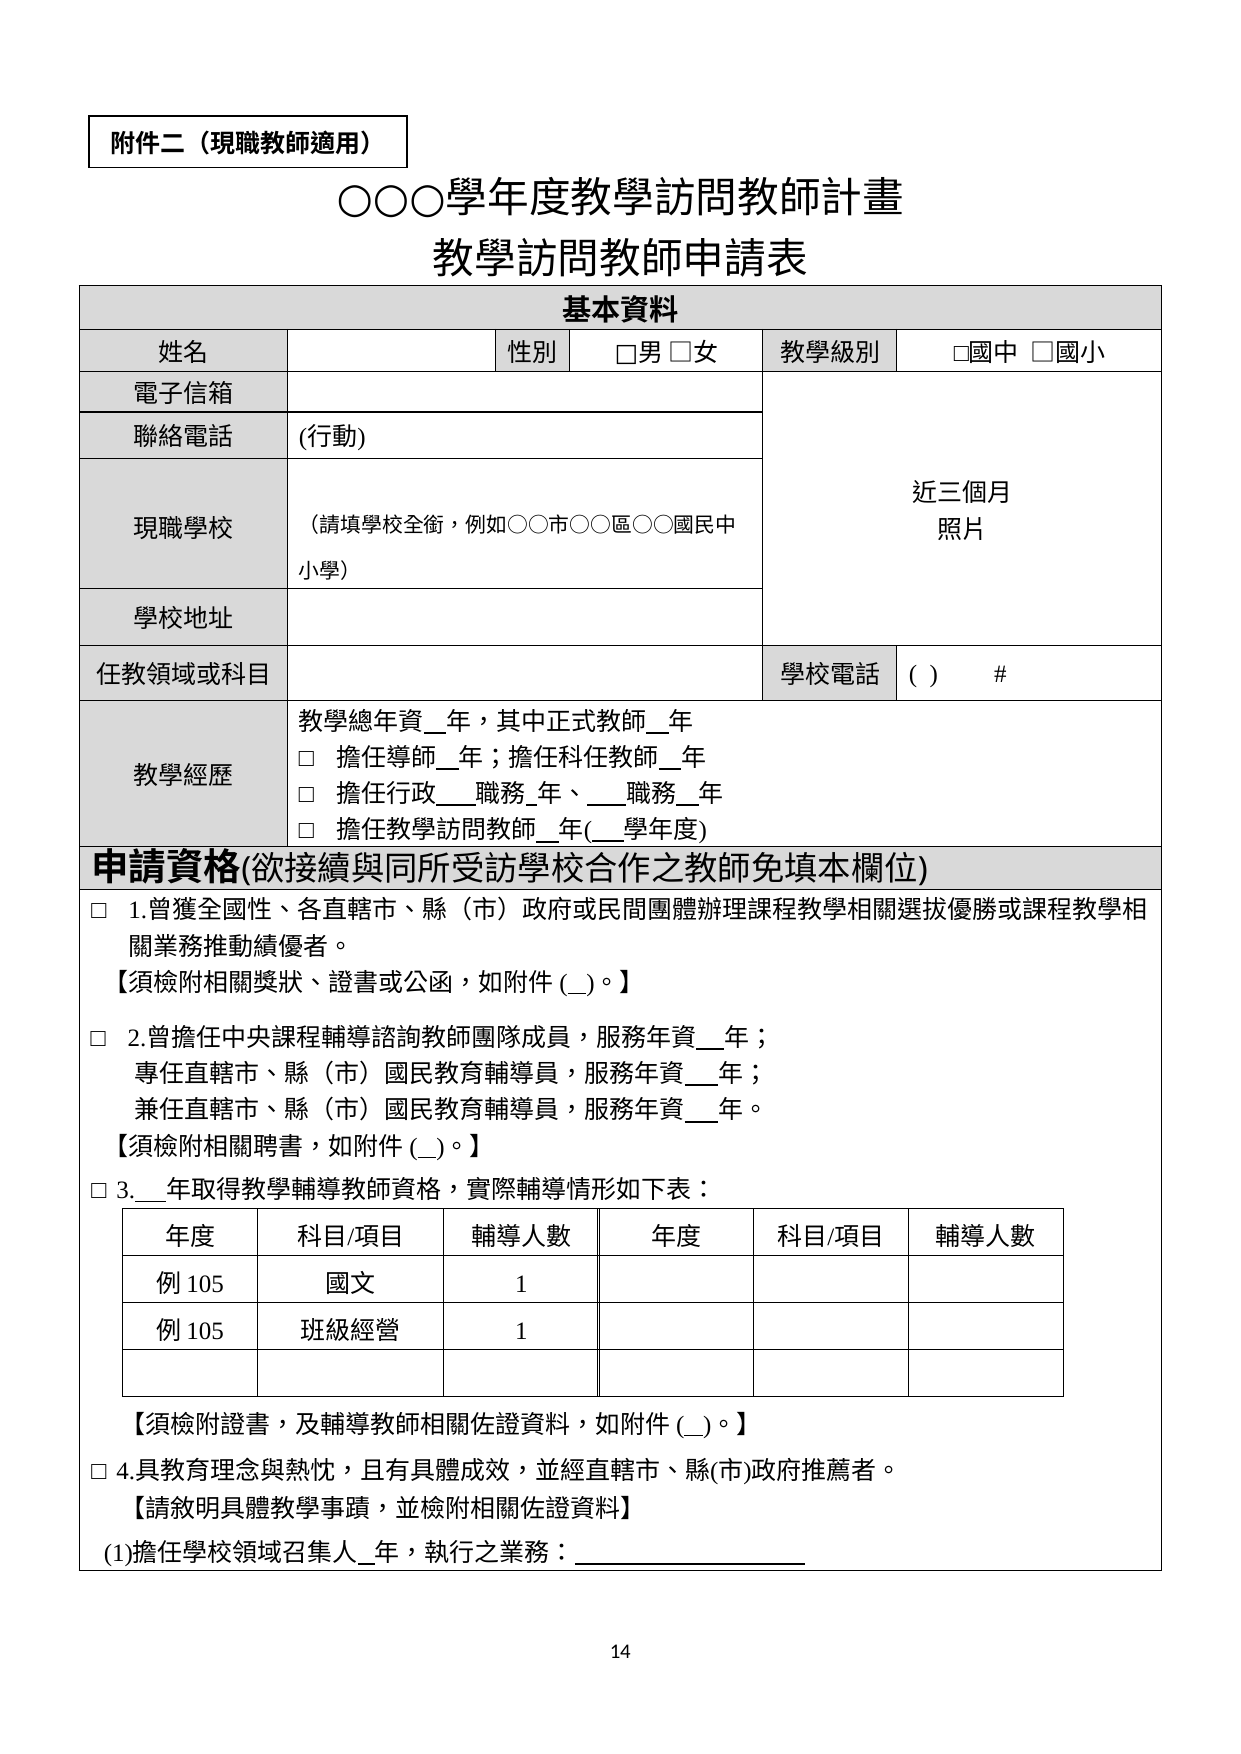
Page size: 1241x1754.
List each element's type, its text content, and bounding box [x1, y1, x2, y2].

table_cell [600, 1303, 753, 1349]
text 附件二（現職教師適用） [104, 124, 392, 160]
table_cell 教學總年資 年，其中正式教師 年 擔任導師 年；擔任科任教師 年 擔任行政 職務 年、 職務 年 擔任教學訪問教師 年( 學年度) [288, 701, 1161, 846]
table_cell [754, 1303, 908, 1349]
table_cell [258, 1350, 443, 1396]
table_cell [909, 1350, 1063, 1396]
table_cell [288, 372, 762, 411]
table_header 年度 [123, 1209, 257, 1255]
table_cell ( ) # [897, 646, 1161, 700]
table_cell 現職學校 [80, 459, 287, 588]
table_cell 申請資格(欲接續與同所受訪學校合作之教師免填本欄位) [80, 847, 1161, 889]
table_header 基本資料 [80, 286, 1161, 329]
table_cell [909, 1303, 1063, 1349]
table_cell (行動) [288, 413, 762, 458]
table_cell [754, 1350, 908, 1396]
table_cell □男 □女 [570, 330, 762, 371]
table_cell 性別 [496, 330, 569, 371]
table_cell 任教領域或科目 [80, 646, 287, 700]
table_cell 近三個月 照片 [763, 372, 1161, 645]
table_header 科目/項目 [754, 1209, 908, 1255]
table_cell 教學經歷 [80, 701, 287, 846]
table_cell [909, 1256, 1063, 1302]
table_cell 教學級別 [763, 330, 896, 371]
table_cell （請填學校全銜，例如○○市○○區○○國民中小學） [288, 459, 762, 588]
table_cell [754, 1256, 908, 1302]
text 教學訪問教師申請表 [187, 225, 1053, 285]
table_header 輔導人數 [909, 1209, 1063, 1255]
table_cell [600, 1350, 753, 1396]
table_cell 姓名 [80, 330, 287, 371]
table_header 科目/項目 [258, 1209, 443, 1255]
table_cell [288, 589, 762, 645]
table_cell 1 [444, 1256, 597, 1302]
table_cell 1.曾獲全國性、各直轄市、縣（市）政府或民間團體辦理課程教學相關選拔優勝或課程教學相關業務推動績優者。 【須檢附相關獎狀、證書或公函，如附件 ( )。】 2.曾擔任中央課程輔導諮詢教師團隊成員，服務年資 年； 專任直轄市、縣（市）國民教育輔導員，服務年資 年； 兼任直轄市、縣（市）國民教育輔導員，服務年資 年。 【須檢附相關聘書，如附件 ( )。】 3. 年取得教學輔導教師資格，實際輔導情形如下表： 【須檢附證書，及輔導教師相關佐證資料，如附件 ( )。】 4.具教育理念與熱忱，且有具體成效，並經直轄市、縣(市)政府推薦者。 【請敘明具體教學事蹟，並檢附相關佐證資料】 (1)擔任學校領域召集人 年，執行之業務： [80, 890, 1161, 1570]
table_cell 班級經營 [258, 1303, 443, 1349]
table_cell 1 [444, 1303, 597, 1349]
table_cell 例105 [123, 1303, 257, 1349]
table_cell [123, 1350, 257, 1396]
table_cell 學校地址 [80, 589, 287, 645]
table_cell □國中 □國小 [897, 330, 1161, 371]
text ○○○學年度教學訪問教師計畫 [187, 164, 1053, 225]
table_cell [444, 1350, 597, 1396]
table_cell 電子信箱 [80, 372, 287, 411]
table_cell [288, 646, 762, 700]
table_header 輔導人數 [444, 1209, 597, 1255]
table_cell 聯絡電話 [80, 413, 287, 458]
table_cell [288, 330, 495, 371]
table_cell [600, 1256, 753, 1302]
table_cell 例105 [123, 1256, 257, 1302]
table_header 年度 [600, 1209, 753, 1255]
table_cell 國文 [258, 1256, 443, 1302]
table_cell 學校電話 [763, 646, 896, 700]
